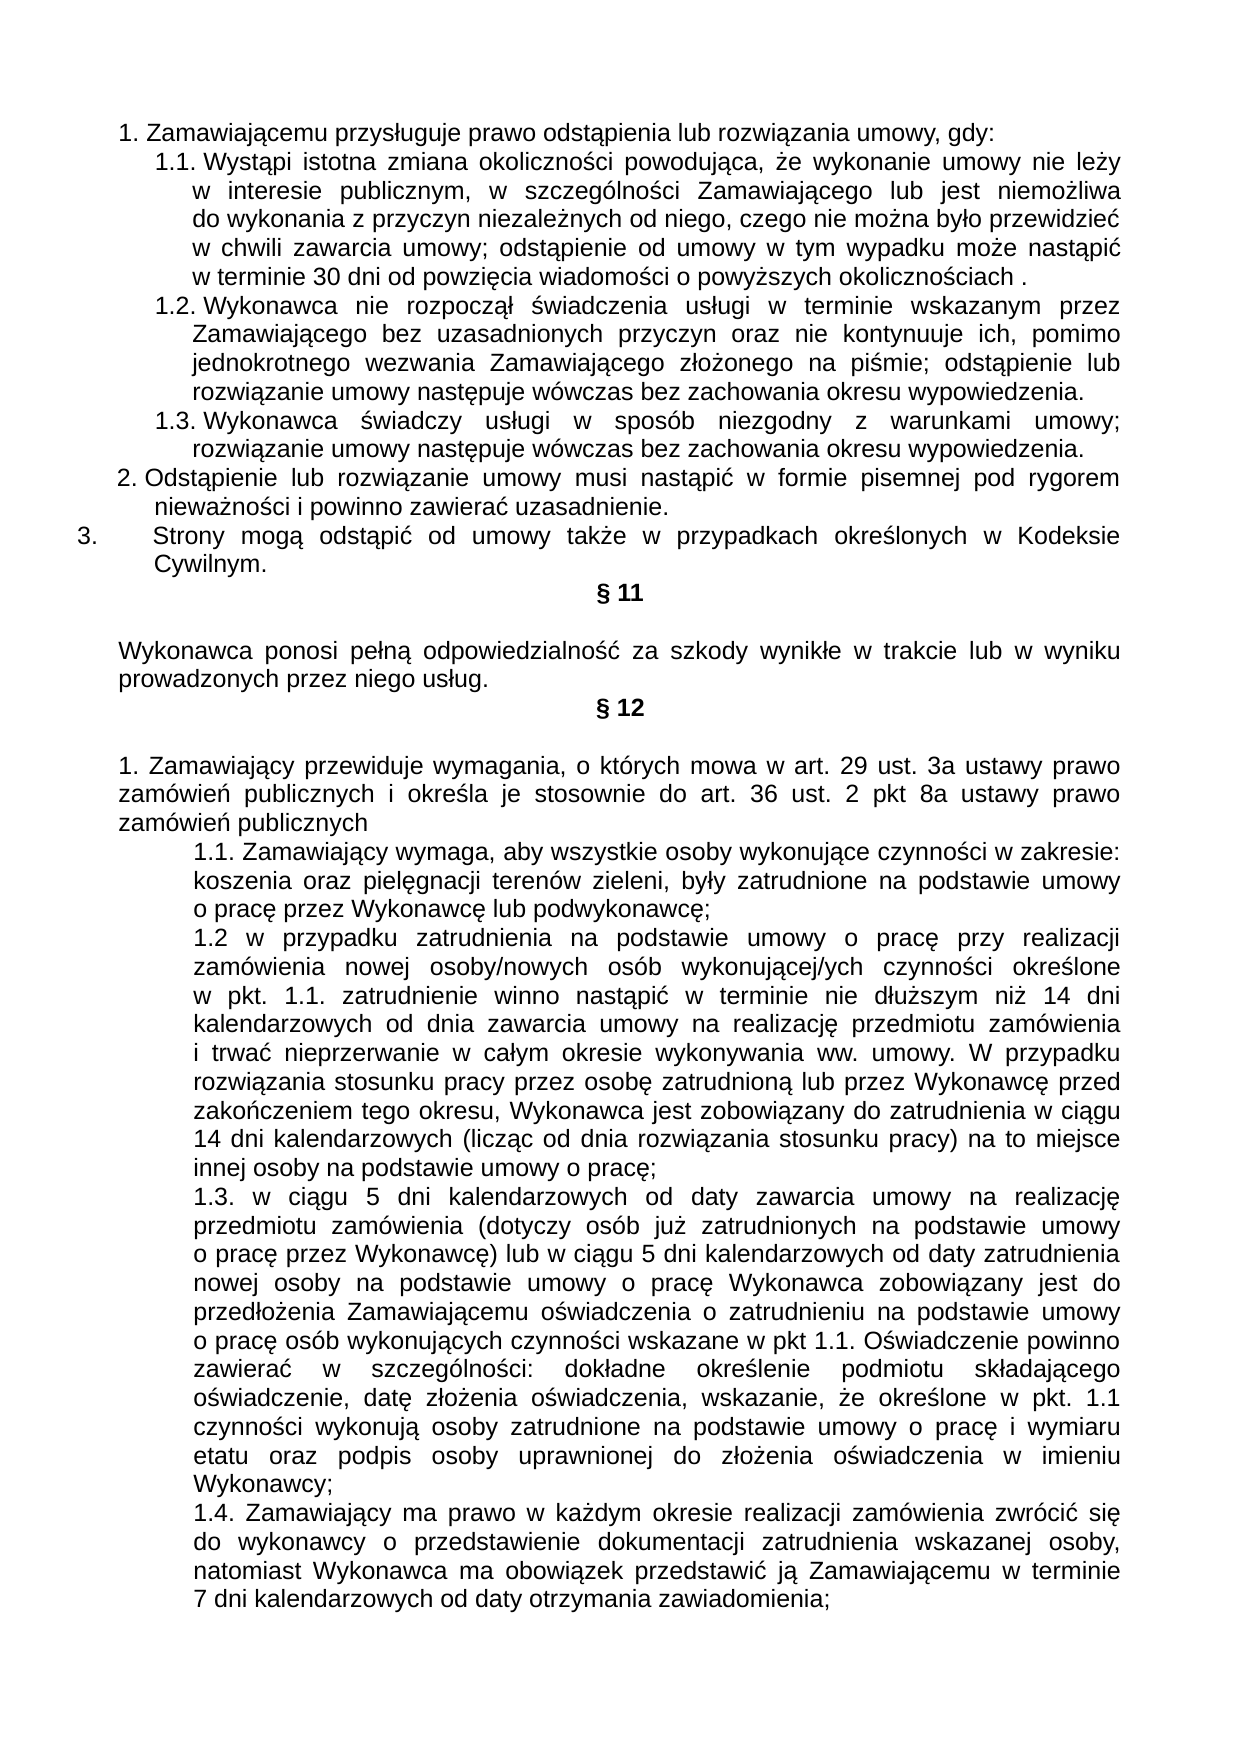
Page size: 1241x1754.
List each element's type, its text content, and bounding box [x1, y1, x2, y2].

list Wykonawca nie rozpoczął świadczenia usługi w terminie wskazanym przez Zamawiającego bez uzasadnionych przyczyn oraz nie kontynuuje ich, pomimo jednokrotnego wezwania Zamawiającego złożonego na piśmie; odstąpienie lub rozwiązanie umowy następuje wówczas bez zachowania okresu wypowiedzenia. [154, 291, 1122, 406]
list Wykonawca ponosi pełną odpowiedzialność za szkody wynikłe w trakcie lub w wyniku prowadzonych przez niego usług. [118, 636, 1122, 693]
list Zamawiającemu przysługuje prawo odstąpienia lub rozwiązania umowy, gdy: [118, 118, 1122, 147]
list Wykonawca świadczy usługi w sposób niezgodny z warunkami umowy; rozwiązanie umowy następuje wówczas bez zachowania okresu wypowiedzenia. [154, 406, 1122, 463]
list 1.3. w ciągu 5 dni kalendarzowych od daty zawarcia umowy na realizację przedmiotu zamówienia (dotyczy osób już zatrudnionych na podstawie umowy o pracę przez Wykonawcę) lub w ciągu 5 dni kalendarzowych od daty zatrudnienia nowej osoby na podstawie umowy o pracę Wykonawca zobowiązany jest do przedłożenia Zamawiającemu oświadczenia o zatrudnieniu na podstawie umowy o pracę osób wykonujących czynności wskazane w pkt 1.1. Oświadczenie powinno zawierać w szczególności: dokładne określenie podmiotu składającego oświadczenie, datę złożenia oświadczenia, wskazanie, że określone w pkt. 1.1 czynności wykonują osoby zatrudnione na podstawie umowy o pracę i wymiaru etatu oraz podpis osoby uprawnionej do złożenia oświadczenia w imieniu Wykonawcy; [156, 1182, 1122, 1498]
list Strony mogą odstąpić od umowy także w przypadkach określonych w Kodeksie Cywilnym. [77, 521, 1122, 578]
list § 11 [118, 578, 1122, 607]
list Odstąpienie lub rozwiązanie umowy musi nastąpić w formie pisemnej pod rygorem nieważności i powinno zawierać uzasadnienie. [117, 463, 1122, 521]
text 1. Zamawiający przewiduje wymagania, o których mowa w art. 29 ust. 3a ustawy prawo zamówień publicznych i określa je stosownie do art. 36 ust. 2 pkt 8a ustawy prawo zamówień publicznych [118, 751, 1122, 837]
text § 12 [118, 693, 1122, 722]
list 1.1. Zamawiający wymaga, aby wszystkie osoby wykonujące czynności w zakresie: koszenia oraz pielęgnacji terenów zieleni, były zatrudnione na podstawie umowy o pracę przez Wykonawcę lub podwykonawcę; [156, 837, 1122, 923]
list 1.4. Zamawiający ma prawo w każdym okresie realizacji zamówienia zwrócić się do wykonawcy o przedstawienie dokumentacji zatrudnienia wskazanej osoby, natomiast Wykonawca ma obowiązek przedstawić ją Zamawiającemu w terminie 7 dni kalendarzowych od daty otrzymania zawiadomienia; [156, 1498, 1122, 1613]
list Wystąpi istotna zmiana okoliczności powodująca, że wykonanie umowy nie leży w interesie publicznym, w szczególności Zamawiającego lub jest niemożliwa do wykonania z przyczyn niezależnych od niego, czego nie można było przewidzieć w chwili zawarcia umowy; odstąpienie od umowy w tym wypadku może nastąpić w terminie 30 dni od powzięcia wiadomości o powyższych okolicznościach . [154, 147, 1122, 291]
list 1.2 w przypadku zatrudnienia na podstawie umowy o pracę przy realizacji zamówienia nowej osoby/nowych osób wykonującej/ych czynności określone w pkt. 1.1. zatrudnienie winno nastąpić w terminie nie dłuższym niż 14 dni kalendarzowych od dnia zawarcia umowy na realizację przedmiotu zamówienia i trwać nieprzerwanie w całym okresie wykonywania ww. umowy. W przypadku rozwiązania stosunku pracy przez osobę zatrudnioną lub przez Wykonawcę przed zakończeniem tego okresu, Wykonawca jest zobowiązany do zatrudnienia w ciągu 14 dni kalendarzowych (licząc od dnia rozwiązania stosunku pracy) na to miejsce innej osoby na podstawie umowy o pracę; [156, 923, 1122, 1182]
